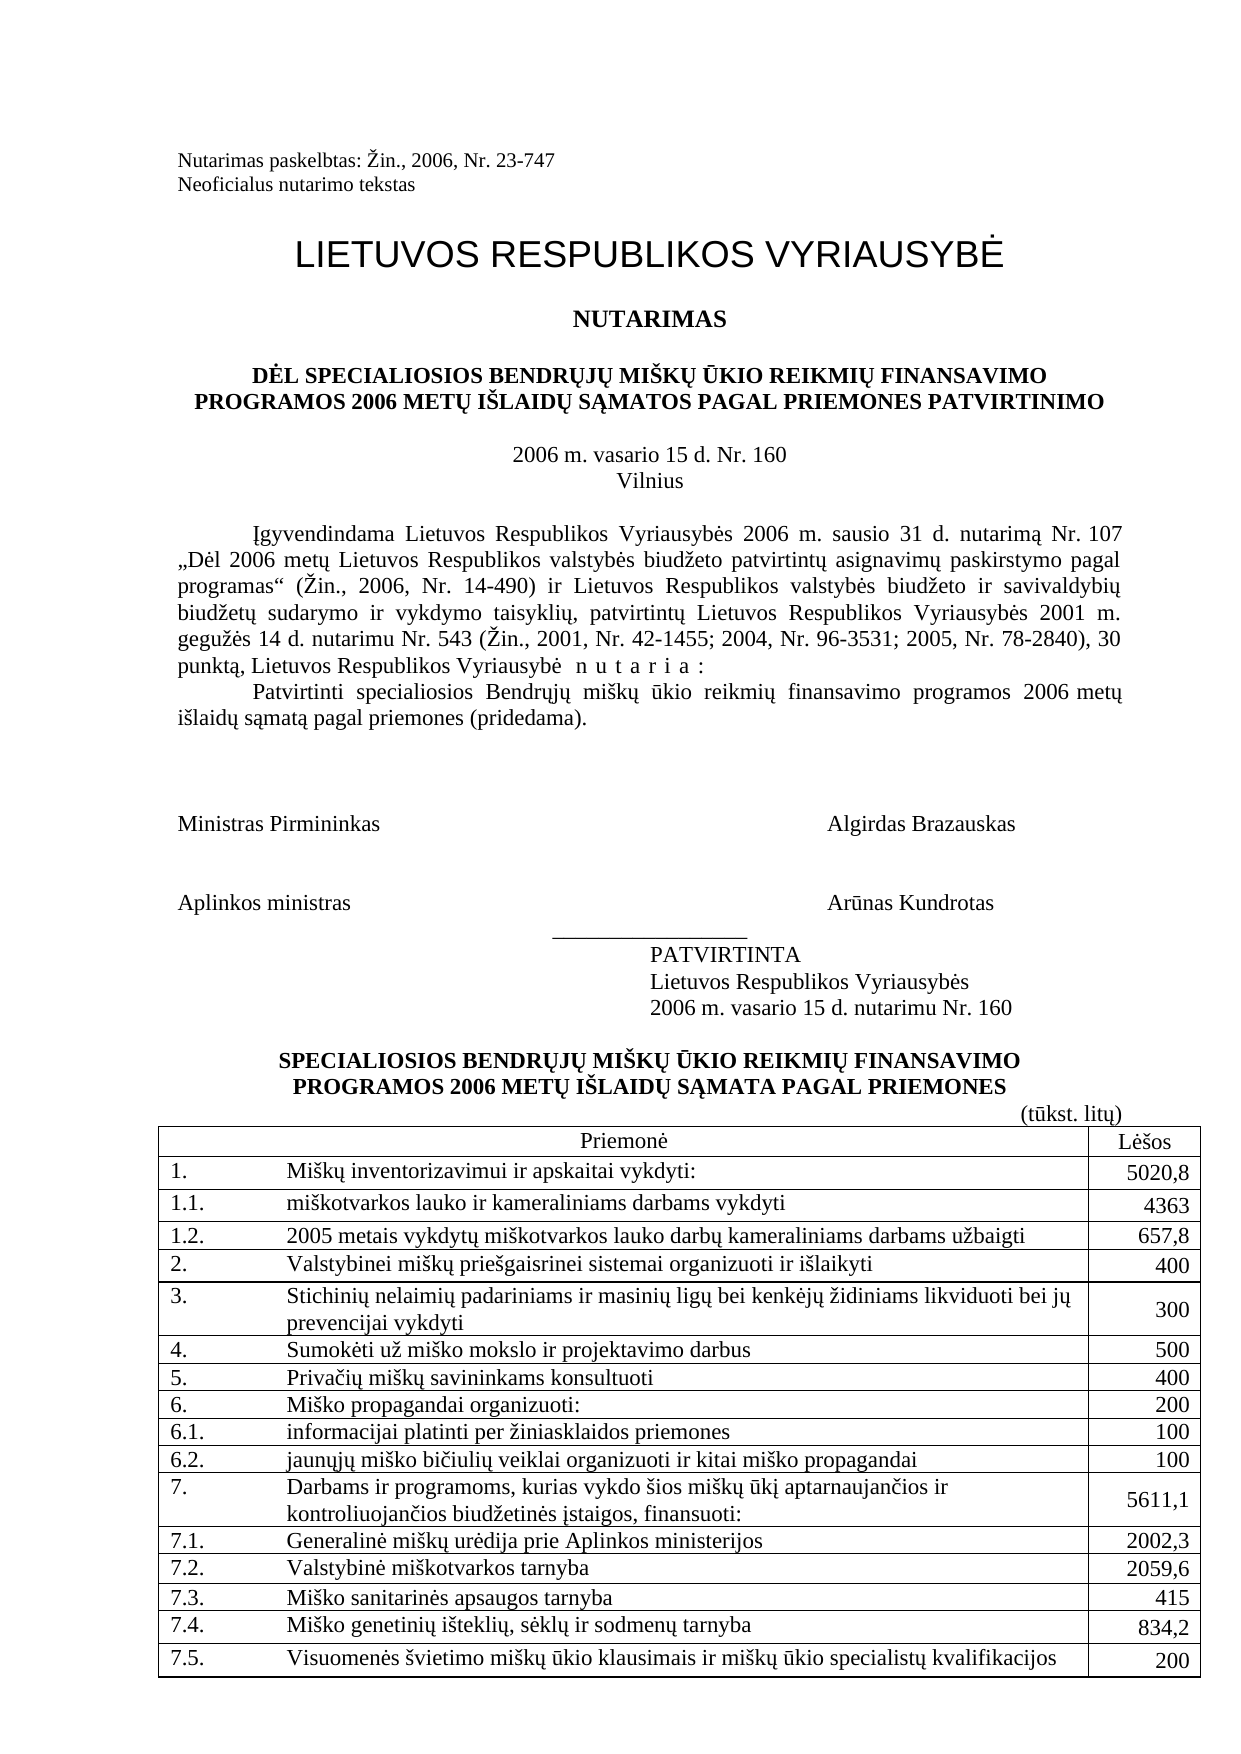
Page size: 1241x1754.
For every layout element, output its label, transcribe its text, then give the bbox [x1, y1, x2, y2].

table_cell 4363 [1089, 1190, 1200, 1221]
table_cell 200 [1089, 1644, 1200, 1676]
table_cell Privačių miškų savininkams konsultuoti [275, 1364, 1088, 1390]
table_header [1201, 1126, 1240, 1156]
table_cell 7.5. [159, 1644, 275, 1676]
table_cell 2059,6 [1089, 1554, 1200, 1583]
table_cell [1201, 1553, 1240, 1583]
table_cell 7. [159, 1473, 275, 1526]
table_cell 400 [1089, 1250, 1200, 1281]
table_cell 7.2. [159, 1554, 275, 1583]
text Įgyvendindama Lietuvos Respublikos Vyriausybės 2006 m. sausio 31 d. nutarimą Nr. 107 „Dėl 2006 metų Lietuvos Respublikos valstybės biudžeto patvirtintų asignavimų paskirstymo pagal programas“ (Žin., 2006, Nr. 14-490) ir Lietuvos Respublikos valstybės biudžeto ir savivaldybių biudžetų sudarymo ir vykdymo taisyklių, patvirtintų Lietuvos Respublikos Vyriausybės 2001 m. gegužės 14 d. nutarimu Nr. 543 (Žin., 2001, Nr. 42-1455; 2004, Nr. 96-3531; 2005, Nr. 78-2840), 30 punktą, Lietuvos Respublikos Vyriausybė nutaria: [177, 520, 1122, 678]
table_cell 6.2. [159, 1446, 275, 1472]
table_cell 7.4. [159, 1611, 275, 1643]
table_cell Valstybinė miškotvarkos tarnyba [275, 1554, 1088, 1583]
text Patvirtinta [650, 942, 1122, 968]
table_cell 5611,1 [1089, 1473, 1200, 1526]
text Neoficialus nutarimo tekstas [177, 172, 1122, 196]
table_cell [1201, 1221, 1240, 1249]
table_cell 2005 metais vykdytų miškotvarkos lauko darbų kameraliniams darbams užbaigti [275, 1222, 1088, 1249]
table_cell 300 [1089, 1283, 1200, 1335]
table_cell [1201, 1156, 1240, 1188]
text Patvirtinti specialiosios Bendrųjų miškų ūkio reikmių finansavimo programos 2006 metų išlaidų sąmatą pagal priemones (pridedama). [177, 678, 1122, 731]
text PROGRAMOS 2006 METŲ IŠLAIDŲ SĄMATA PAGAL PRIEMONES [177, 1073, 1122, 1100]
table_cell 2002,3 [1089, 1527, 1200, 1553]
text Aplinkos ministras Arūnas Kundrotas [177, 889, 1122, 915]
table_cell 657,8 [1089, 1222, 1200, 1249]
table_cell 2. [159, 1250, 275, 1281]
table_cell 100 [1089, 1446, 1200, 1472]
table_cell 3. [159, 1283, 275, 1335]
table_cell [1201, 1363, 1240, 1390]
table_cell 415 [1089, 1584, 1200, 1610]
table_header Lėšos [1089, 1127, 1200, 1156]
table_cell 7.3. [159, 1584, 275, 1610]
table_cell 1.1. [159, 1190, 275, 1221]
table_cell [1201, 1189, 1240, 1221]
table_cell 6. [159, 1391, 275, 1417]
table_cell Visuomenės švietimo miškų ūkio klausimais ir miškų ūkio specialistų kvalifikacijos [275, 1644, 1088, 1676]
table_cell Miško propagandai organizuoti: [275, 1391, 1088, 1417]
table_cell [1201, 1526, 1240, 1553]
table_cell Miško sanitarinės apsaugos tarnyba [275, 1584, 1088, 1610]
table_cell Sumokėti už miško mokslo ir projektavimo darbus [275, 1336, 1088, 1363]
table_cell Darbams ir programoms, kurias vykdo šios miškų ūkį aptarnaujančios ir kontroliuojančios biudžetinės įstaigos, finansuoti: [275, 1473, 1088, 1526]
table_cell 500 [1089, 1336, 1200, 1363]
table_cell 4. [159, 1336, 275, 1363]
subtitle Nutarimas paskelbtas: Žin., 2006, Nr. 23-747 [177, 148, 1181, 172]
text 2006 m. vasario 15 d. Nr. 160 [177, 441, 1122, 467]
table_cell Stichinių nelaimių padariniams ir masinių ligų bei kenkėjų židiniams likviduoti bei jų prevencijai vykdyti [275, 1283, 1088, 1335]
table_cell [1201, 1472, 1240, 1526]
table_cell [1201, 1643, 1240, 1676]
table_cell 5020,8 [1089, 1157, 1200, 1188]
table_cell [1201, 1583, 1240, 1610]
table_cell [1201, 1390, 1240, 1417]
text Lietuvos Respublikos Vyriausybės 2006 m. vasario 15 d. nutarimu Nr. 160 [650, 968, 1122, 1021]
text SPECIALIOSIOS BENDRŲJŲ MIŠKŲ ŪKIO REIKMIŲ FINANSAVIMO [177, 1047, 1122, 1073]
table_cell 1. [159, 1157, 275, 1188]
table_cell 200 [1089, 1391, 1200, 1417]
table_cell 6.1. [159, 1419, 275, 1445]
table_cell jaunųjų miško bičiulių veiklai organizuoti ir kitai miško propagandai [275, 1446, 1088, 1472]
table_cell miškotvarkos lauko ir kameraliniams darbams vykdyti [275, 1190, 1088, 1221]
text Ministras Pirmininkas Algirdas Brazauskas [177, 810, 1122, 836]
text nutarimas [177, 304, 1122, 333]
table_cell 5. [159, 1364, 275, 1390]
table_cell 400 [1089, 1364, 1200, 1390]
table_cell informacijai platinti per žiniasklaidos priemones [275, 1419, 1088, 1445]
table_cell [1201, 1281, 1240, 1335]
table_cell 7.1. [159, 1527, 275, 1553]
table_cell Valstybinei miškų priešgaisrinei sistemai organizuoti ir išlaikyti [275, 1250, 1088, 1281]
table_cell [1201, 1335, 1240, 1363]
text _________________ [177, 915, 1122, 942]
text Vilnius [177, 467, 1122, 493]
table_cell Generalinė miškų urėdija prie Aplinkos ministerijos [275, 1527, 1088, 1553]
table_cell 834,2 [1089, 1611, 1200, 1643]
table_cell 1.2. [159, 1222, 275, 1249]
text (tūkst. litų) [177, 1100, 1122, 1126]
table_cell [1201, 1445, 1240, 1472]
subtitle Lietuvos Respublikos Vyriausybė [177, 232, 1122, 276]
table_cell [1201, 1249, 1240, 1281]
table_cell Miškų inventorizavimui ir apskaitai vykdyti: [275, 1157, 1088, 1188]
table_cell [1201, 1610, 1240, 1643]
table_cell 100 [1089, 1419, 1200, 1445]
subtitle DĖL SPECIALIOSIOS BENDRŲJŲ MIŠKŲ ŪKIO REIKMIŲ FINANSAVIMO PROGRAMOS 2006 METŲ IŠLAIDŲ SĄMATOS PAGAL PRIEMONES PATVIRTINIMO [177, 362, 1122, 414]
table_header Priemonė [159, 1127, 1088, 1156]
table_cell [1201, 1418, 1240, 1445]
table_cell Miško genetinių išteklių, sėklų ir sodmenų tarnyba [275, 1611, 1088, 1643]
